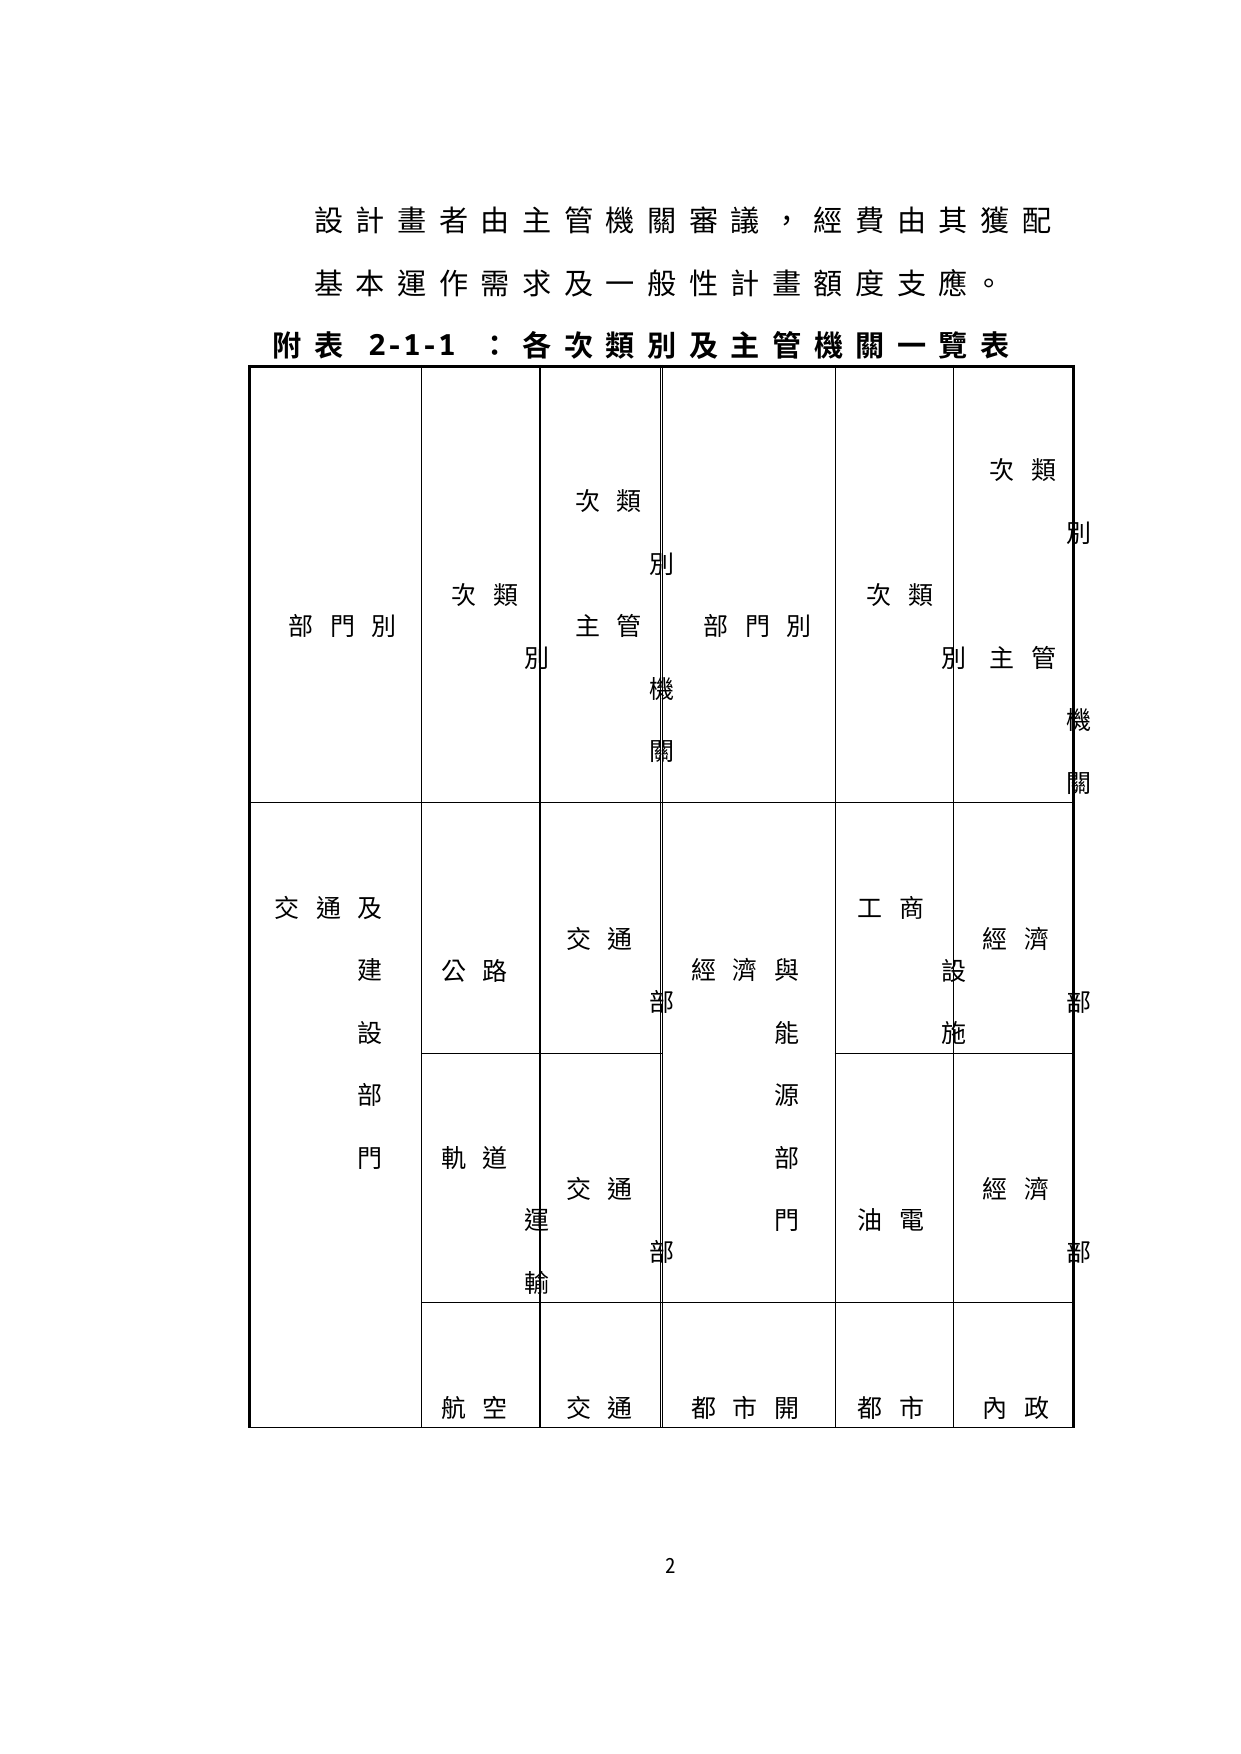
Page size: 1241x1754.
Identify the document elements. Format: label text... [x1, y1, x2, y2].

table_header 次類別 [836, 368, 953, 802]
table_cell 航空 [422, 1303, 539, 1427]
table_cell 都市開發 [836, 1303, 953, 1427]
table_cell 經濟部 [954, 1054, 1072, 1302]
table_cell 油電 [836, 1054, 953, 1302]
table_cell 交通部 [541, 803, 660, 1053]
table_header 次類別 [422, 368, 539, 802]
table_header 部門別 [251, 368, 421, 802]
table_cell 工商設施 [836, 803, 953, 1053]
text 設計畫者由主管機關審議，經費由其獲配基本運作需求及一般性計畫額度支應。 [271, 177, 1058, 302]
table_cell 經濟部 [954, 803, 1072, 1053]
text 附表2-1-1：各次類別及主管機關一覽表 [241, 302, 1058, 365]
table_header 次類別 主管機關 [954, 368, 1072, 802]
table_cell 交通及建設部門 [251, 803, 421, 1427]
table_cell 都市開發部門 [663, 1303, 835, 1427]
table_cell 內政部 [954, 1303, 1072, 1427]
table_cell 經濟與能源部門 [663, 803, 835, 1302]
table_cell 交通部 [541, 1303, 660, 1427]
table_cell 公路 [422, 803, 539, 1053]
table_header 部門別 [663, 368, 835, 802]
table_cell 軌道運輸 [422, 1054, 539, 1302]
table_header 次類別 主管機關 [541, 368, 660, 802]
table_cell 交通部 [541, 1054, 660, 1302]
